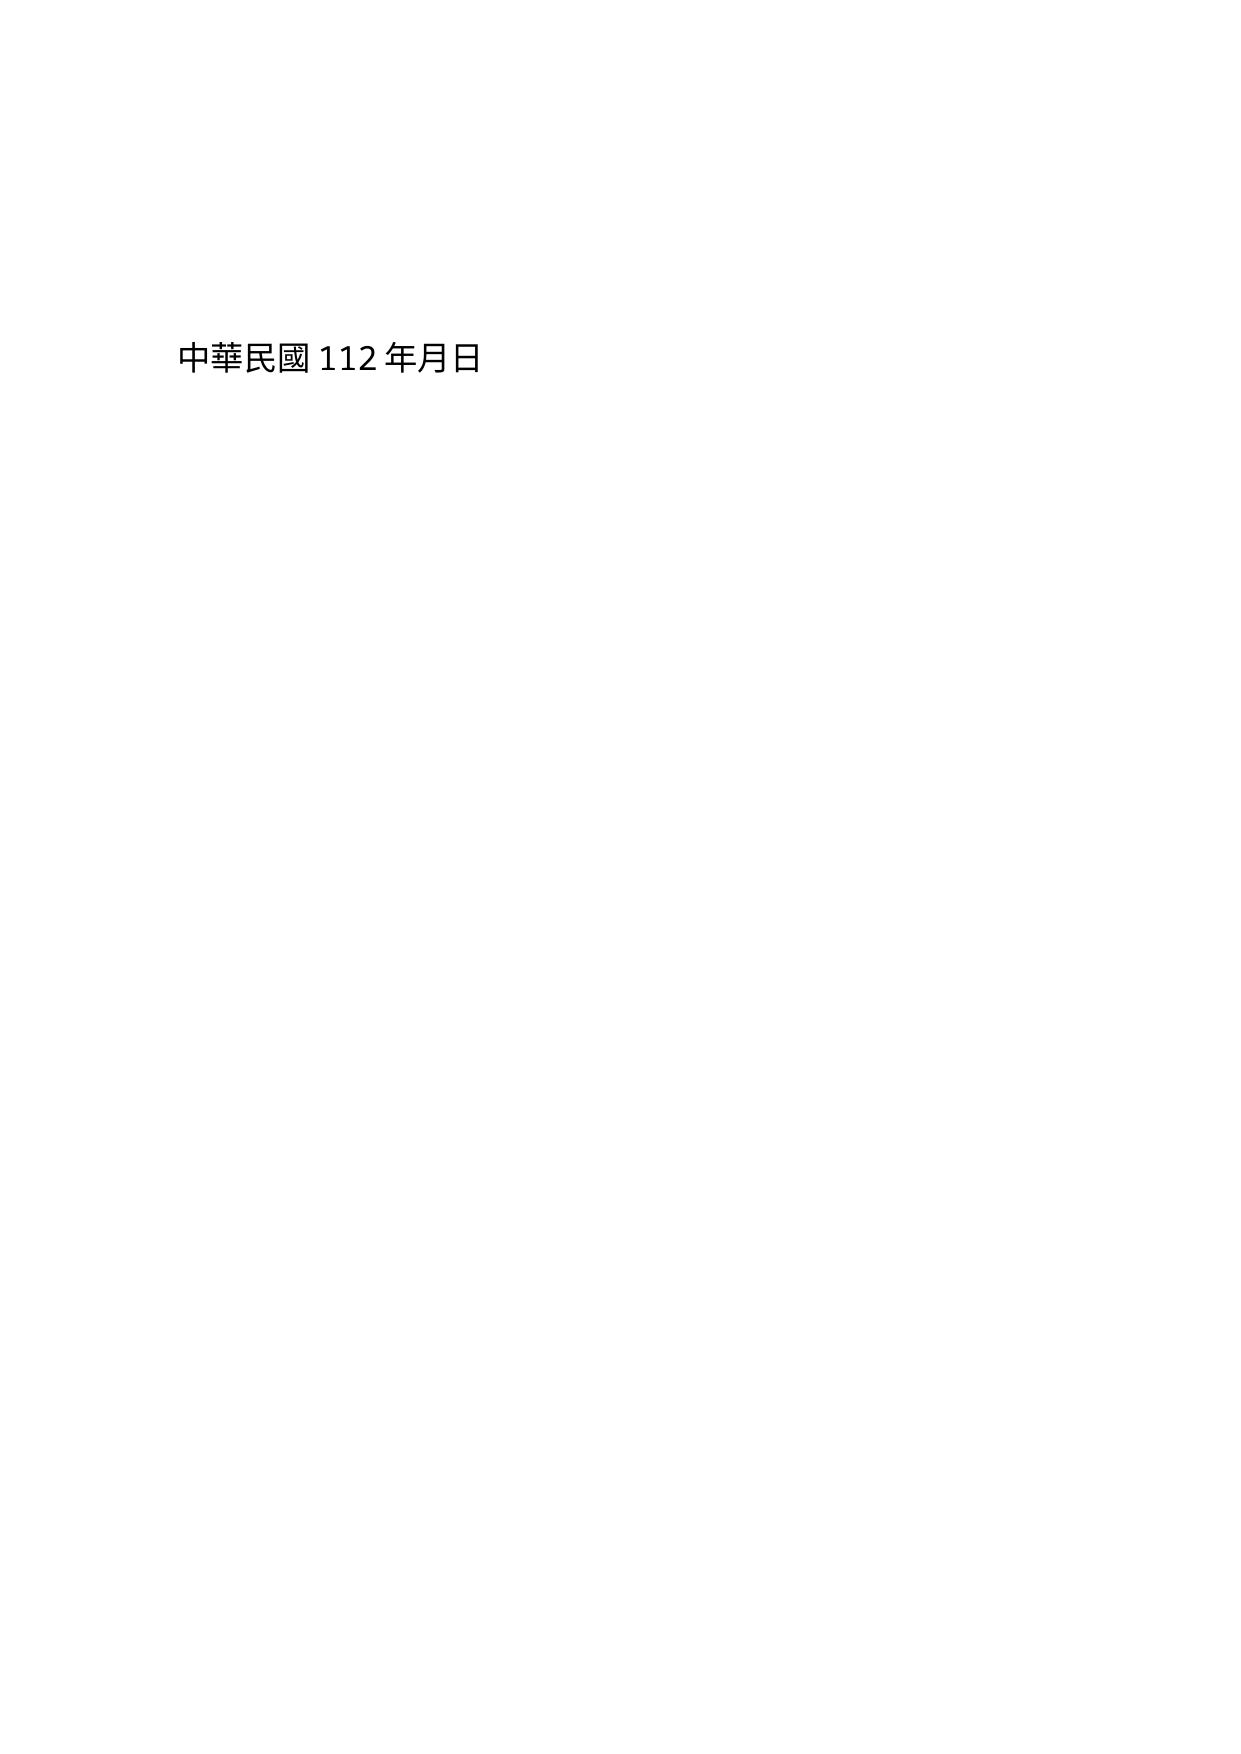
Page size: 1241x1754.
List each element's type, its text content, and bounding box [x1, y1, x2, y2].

text 中華民國112年月日 [177, 314, 1063, 377]
